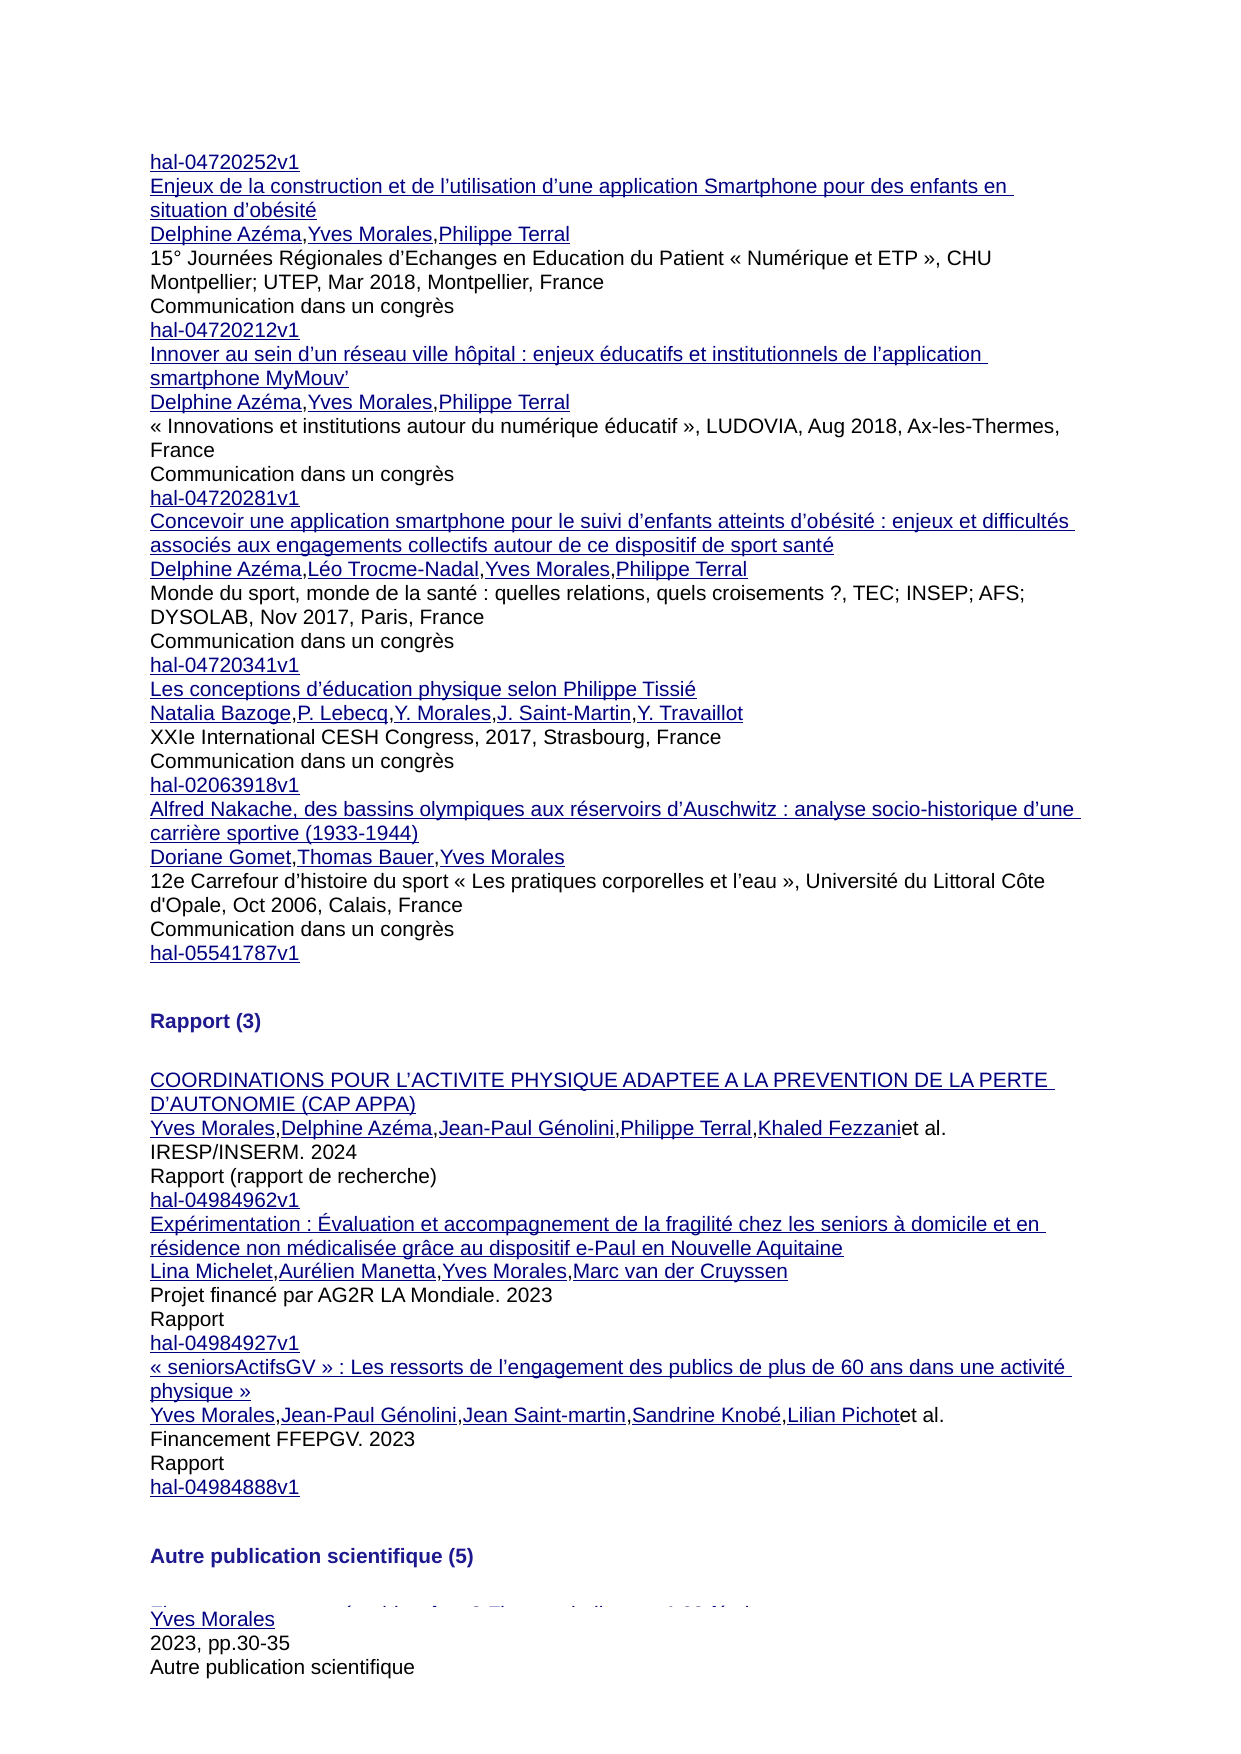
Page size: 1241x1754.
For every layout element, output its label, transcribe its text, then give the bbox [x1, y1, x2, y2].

table_cell Enjeux de la construction et de l’utilisation d’une application Smartphone pour des enfants en situation d’obésité Delphine Azéma,Yves Morales,Philippe Terral 15° Journées Régionales d’Echanges en Education du Patient « Numérique et ETP », CHU Montpellier; UTEP, Mar 2018, Montpellier, France Communication dans un congrès hal-04720212v1 [150, 174, 1090, 342]
table_cell Concevoir une application smartphone pour le suivi d’enfants atteints d’obésité : enjeux et difficultés associés aux engagements collectifs autour de ce dispositif de sport santé Delphine Azéma,Léo Trocme-Nadal,Yves Morales,Philippe Terral Monde du sport, monde de la santé : quelles relations, quels croisements ?, TEC; INSEP; AFS; DYSOLAB, Nov 2017, Paris, France Communication dans un congrès hal-04720341v1 [150, 509, 1090, 677]
table_cell Les conceptions d’éducation physique selon Philippe Tissié Natalia Bazoge,P. Lebecq,Y. Morales,J. Saint-Martin,Y. Travaillot XXIe International CESH Congress, 2017, Strasbourg, France Communication dans un congrès hal-02063918v1 [150, 677, 1090, 797]
subtitle Rapport (3) [150, 1009, 1090, 1033]
table_cell Alfred Nakache, des bassins olympiques aux réservoirs d’Auschwitz : analyse socio-historique d’une carrière sportive (1933-1944) Doriane Gomet,Thomas Bauer,Yves Morales 12e Carrefour d’histoire du sport « Les pratiques corporelles et l’eau », Université du Littoral Côte d'Opale, Oct 2006, Calais, France Communication dans un congrès hal-05541787v1 [150, 797, 1090, 964]
table_cell « seniorsActifsGV » : Les ressorts de l’engagement des publics de plus de 60 ans dans une activité physique » Yves Morales,Jean-Paul Génolini,Jean Saint-martin,Sandrine Knobé,Lilian Pichotet al. Financement FFEPGV. 2023 Rapport hal-04984888v1 [150, 1355, 1090, 1499]
table_header Fitness … sport-santé et bien-être ? Fitness challenge n° 63 février-mars Yves Morales 2023, pp.30-35 Autre publication scientifique [150, 1602, 1090, 1679]
table_cell Innover au sein d’un réseau ville hôpital : enjeux éducatifs et institutionnels de l’application smartphone MyMouv’ Delphine Azéma,Yves Morales,Philippe Terral « Innovations et institutions autour du numérique éducatif », LUDOVIA, Aug 2018, Ax-les-Thermes, France Communication dans un congrès hal-04720281v1 [150, 342, 1090, 509]
table_cell hal-04720252v1 [150, 150, 1090, 174]
table_header COORDINATIONS POUR L’ACTIVITE PHYSIQUE ADAPTEE A LA PREVENTION DE LA PERTE D’AUTONOMIE (CAP APPA) Yves Morales,Delphine Azéma,Jean-Paul Génolini,Philippe Terral,Khaled Fezzaniet al. IRESP/INSERM. 2024 Rapport (rapport de recherche) hal-04984962v1 [150, 1068, 1090, 1211]
subtitle Autre publication scientifique (5) [150, 1544, 1090, 1568]
table_cell Expérimentation : Évaluation et accompagnement de la fragilité chez les seniors à domicile et en résidence non médicalisée grâce au dispositif e-Paul en Nouvelle Aquitaine Lina Michelet,Aurélien Manetta,Yves Morales,Marc van der Cruyssen Projet financé par AG2R LA Mondiale. 2023 Rapport hal-04984927v1 [150, 1211, 1090, 1355]
